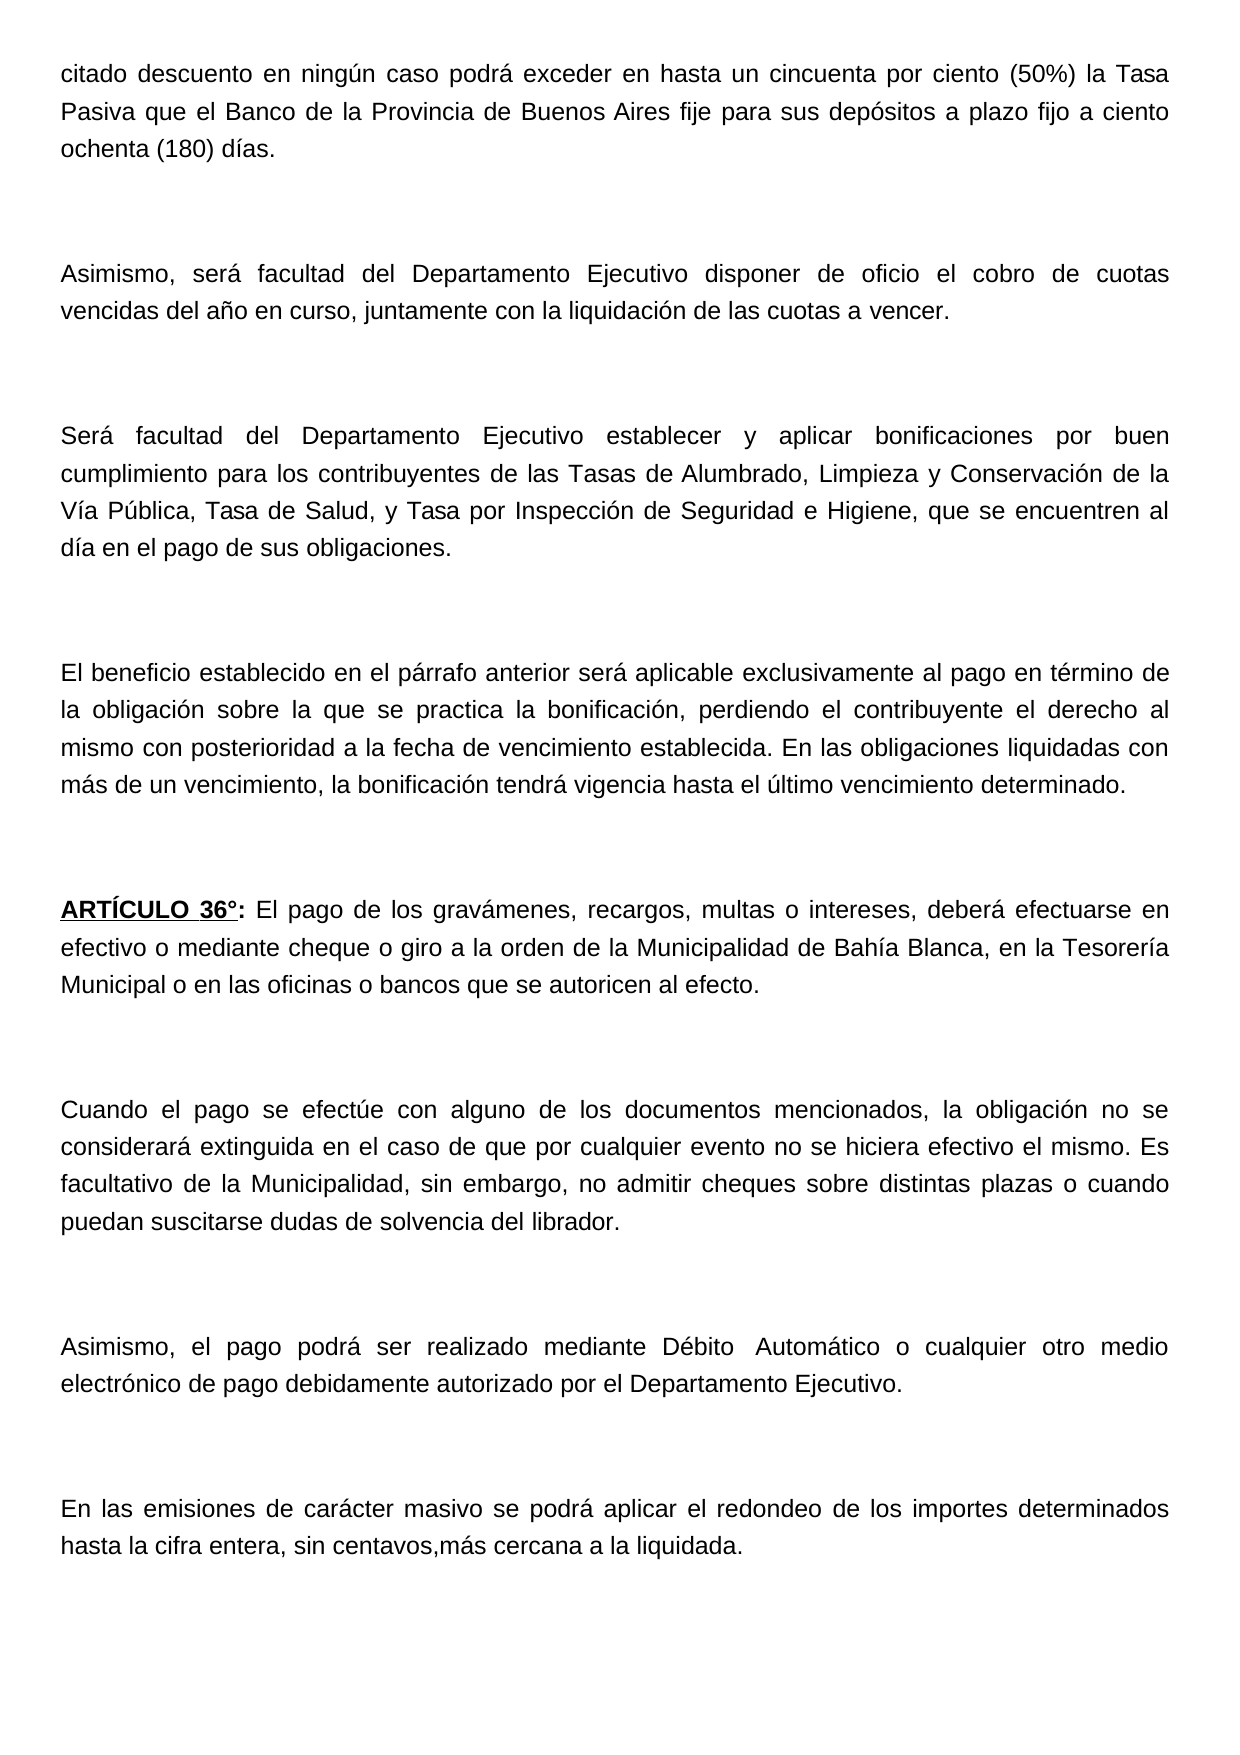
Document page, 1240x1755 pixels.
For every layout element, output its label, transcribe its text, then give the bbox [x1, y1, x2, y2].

text Asimismo, será facultad del Departamento Ejecutivo disponer de oficio el cobro de cuotas vencidas del año en curso, juntamente con la liquidación de las cuotas a vencer. [60, 259, 1169, 325]
text El beneficio establecido en el párrafo anterior será aplicable exclusivamente al pago en término de la obligación sobre la que se practica la bonificación, perdiendo el contribuyente el derecho al mismo con posterioridad a la fecha de vencimiento establecida. En las obligaciones liquidadas con más de un vencimiento, la bonificación tendrá vigencia hasta el último vencimiento determinado. [60, 658, 1169, 799]
text Será facultad del Departamento Ejecutivo establecer y aplicar bonificaciones por buen cumplimiento para los contribuyentes de las Tasas de Alumbrado, Limpieza y Conservación de la Vía Pública, Tasa de Salud, y Tasa por Inspección de Seguridad e Higiene, que se encuentren al día en el pago de sus obligaciones. [60, 421, 1170, 562]
text ARTÍCULO 36°: El pago de los gravámenes, recargos, multas o intereses, deberá efectuarse en efectivo o mediante cheque o giro a la orden de la Municipalidad de Bahía Blanca, en la Tesorería Municipal o en las oficinas o bancos que se autoricen al efecto. [60, 895, 1170, 998]
text citado descuento en ningún caso podrá exceder en hasta un cincuenta por ciento (50%) la Tasa Pasiva que el Banco de la Provincia de Buenos Aires fije para sus depósitos a plazo fijo a ciento ochenta (180) días. [60, 59, 1169, 163]
text Cuando el pago se efectúe con alguno de los documentos mencionados, la obligación no se considerará extinguida en el caso de que por cualquier evento no se hiciera efectivo el mismo. Es facultativo de la Municipalidad, sin embargo, no admitir cheques sobre distintas plazas o cuando puedan suscitarse dudas de solvencia del librador. [60, 1095, 1169, 1235]
text En las emisiones de carácter masivo se podrá aplicar el redondeo de los importes determinados hasta la cifra entera, sin centavos,más cercana a la liquidada. [60, 1494, 1169, 1560]
text Asimismo, el pago podrá ser realizado mediante Débito Automático o cualquier otro medio electrónico de pago debidamente autorizado por el Departamento Ejecutivo. [60, 1332, 1169, 1398]
